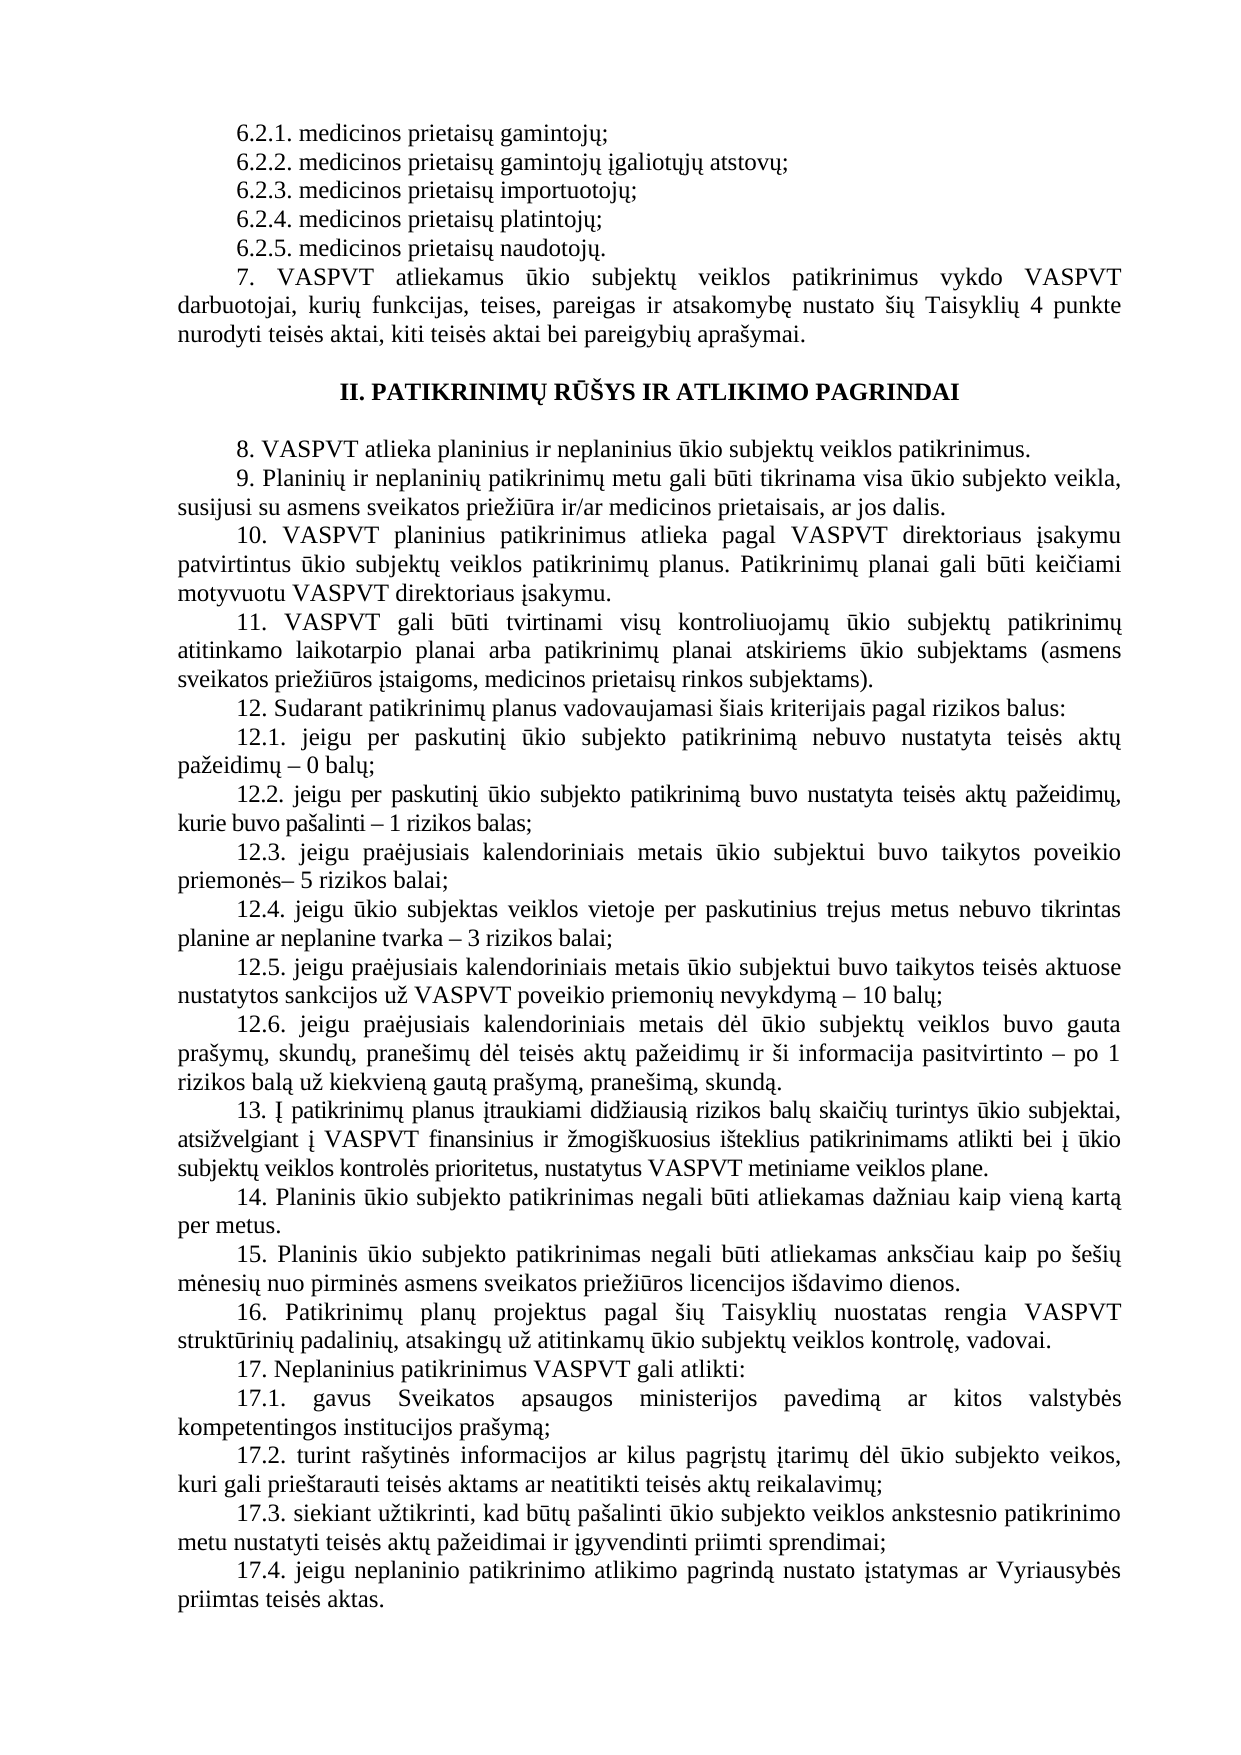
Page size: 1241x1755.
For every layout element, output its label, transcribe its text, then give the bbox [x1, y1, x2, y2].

text 17.2. turint rašytinės informacijos ar kilus pagrįstų įtarimų dėl ūkio subjekto veikos, kuri gali prieštarauti teisės aktams ar neatitikti teisės aktų reikalavimų; [177, 1441, 1122, 1498]
text 12.4. jeigu ūkio subjektas veiklos vietoje per paskutinius trejus metus nebuvo tikrintas planine ar neplanine tvarka – 3 rizikos balai; [177, 894, 1122, 952]
text 10. VASPVT planinius patikrinimus atlieka pagal VASPVT direktoriaus įsakymu patvirtintus ūkio subjektų veiklos patikrinimų planus. Patikrinimų planai gali būti keičiami motyvuotu VASPVT direktoriaus įsakymu. [177, 521, 1122, 607]
text 12. Sudarant patikrinimų planus vadovaujamasi šiais kriterijais pagal rizikos balus: [177, 693, 1122, 722]
text 13. Į patikrinimų planus įtraukiami didžiausią rizikos balų skaičių turintys ūkio subjektai, atsižvelgiant į VASPVT finansinius ir žmogiškuosius išteklius patikrinimams atlikti bei į ūkio subjektų veiklos kontrolės prioritetus, nustatytus VASPVT metiniame veiklos plane. [177, 1096, 1122, 1182]
text 6.2.2. medicinos prietaisų gamintojų įgaliotųjų atstovų; [177, 147, 1122, 176]
text 6.2.1. medicinos prietaisų gamintojų; [177, 118, 1122, 147]
text 16. Patikrinimų planų projektus pagal šių Taisyklių nuostatas rengia VASPVT struktūrinių padalinių, atsakingų už atitinkamų ūkio subjektų veiklos kontrolę, vadovai. [177, 1297, 1122, 1354]
text 12.2. jeigu per paskutinį ūkio subjekto patikrinimą buvo nustatyta teisės aktų pažeidimų, kurie buvo pašalinti – 1 rizikos balas; [177, 779, 1122, 837]
text 6.2.5. medicinos prietaisų naudotojų. [177, 233, 1122, 262]
text 17. Neplaninius patikrinimus VASPVT gali atlikti: [177, 1354, 1122, 1383]
text 7. VASPVT atliekamus ūkio subjektų veiklos patikrinimus vykdo VASPVT darbuotojai, kurių funkcijas, teises, pareigas ir atsakomybę nustato šių Taisyklių 4 punkte nurodyti teisės aktai, kiti teisės aktai bei pareigybių aprašymai. [177, 262, 1122, 348]
text 17.1. gavus Sveikatos apsaugos ministerijos pavedimą ar kitos valstybės kompetentingos institucijos prašymą; [177, 1383, 1122, 1441]
text 9. Planinių ir neplaninių patikrinimų metu gali būti tikrinama visa ūkio subjekto veikla, susijusi su asmens sveikatos priežiūra ir/ar medicinos prietaisais, ar jos dalis. [177, 463, 1122, 521]
text 14. Planinis ūkio subjekto patikrinimas negali būti atliekamas dažniau kaip vieną kartą per metus. [177, 1182, 1122, 1239]
text II. PATIKRINIMŲ RŪŠYS IR ATLIKIMO PAGRINDAI [177, 377, 1122, 406]
text 6.2.4. medicinos prietaisų platintojų; [177, 204, 1122, 233]
text 6.2.3. medicinos prietaisų importuotojų; [177, 176, 1122, 204]
text 11. VASPVT gali būti tvirtinami visų kontroliuojamų ūkio subjektų patikrinimų atitinkamo laikotarpio planai arba patikrinimų planai atskiriems ūkio subjektams (asmens sveikatos priežiūros įstaigoms, medicinos prietaisų rinkos subjektams). [177, 607, 1122, 693]
text 12.6. jeigu praėjusiais kalendoriniais metais dėl ūkio subjektų veiklos buvo gauta prašymų, skundų, pranešimų dėl teisės aktų pažeidimų ir ši informacija pasitvirtinto – po 1 rizikos balą už kiekvieną gautą prašymą, pranešimą, skundą. [177, 1009, 1122, 1096]
text 12.5. jeigu praėjusiais kalendoriniais metais ūkio subjektui buvo taikytos teisės aktuose nustatytos sankcijos už VASPVT poveikio priemonių nevykdymą – 10 balų; [177, 952, 1122, 1009]
text 17.3. siekiant užtikrinti, kad būtų pašalinti ūkio subjekto veiklos ankstesnio patikrinimo metu nustatyti teisės aktų pažeidimai ir įgyvendinti priimti sprendimai; [177, 1498, 1122, 1556]
text 17.4. jeigu neplaninio patikrinimo atlikimo pagrindą nustato įstatymas ar Vyriausybės priimtas teisės aktas. [177, 1556, 1122, 1613]
text 12.3. jeigu praėjusiais kalendoriniais metais ūkio subjektui buvo taikytos poveikio priemonės– 5 rizikos balai; [177, 837, 1122, 894]
text 12.1. jeigu per paskutinį ūkio subjekto patikrinimą nebuvo nustatyta teisės aktų pažeidimų – 0 balų; [177, 722, 1122, 779]
text 8. VASPVT atlieka planinius ir neplaninius ūkio subjektų veiklos patikrinimus. [177, 434, 1122, 463]
text 15. Planinis ūkio subjekto patikrinimas negali būti atliekamas anksčiau kaip po šešių mėnesių nuo pirminės asmens sveikatos priežiūros licencijos išdavimo dienos. [177, 1239, 1122, 1297]
